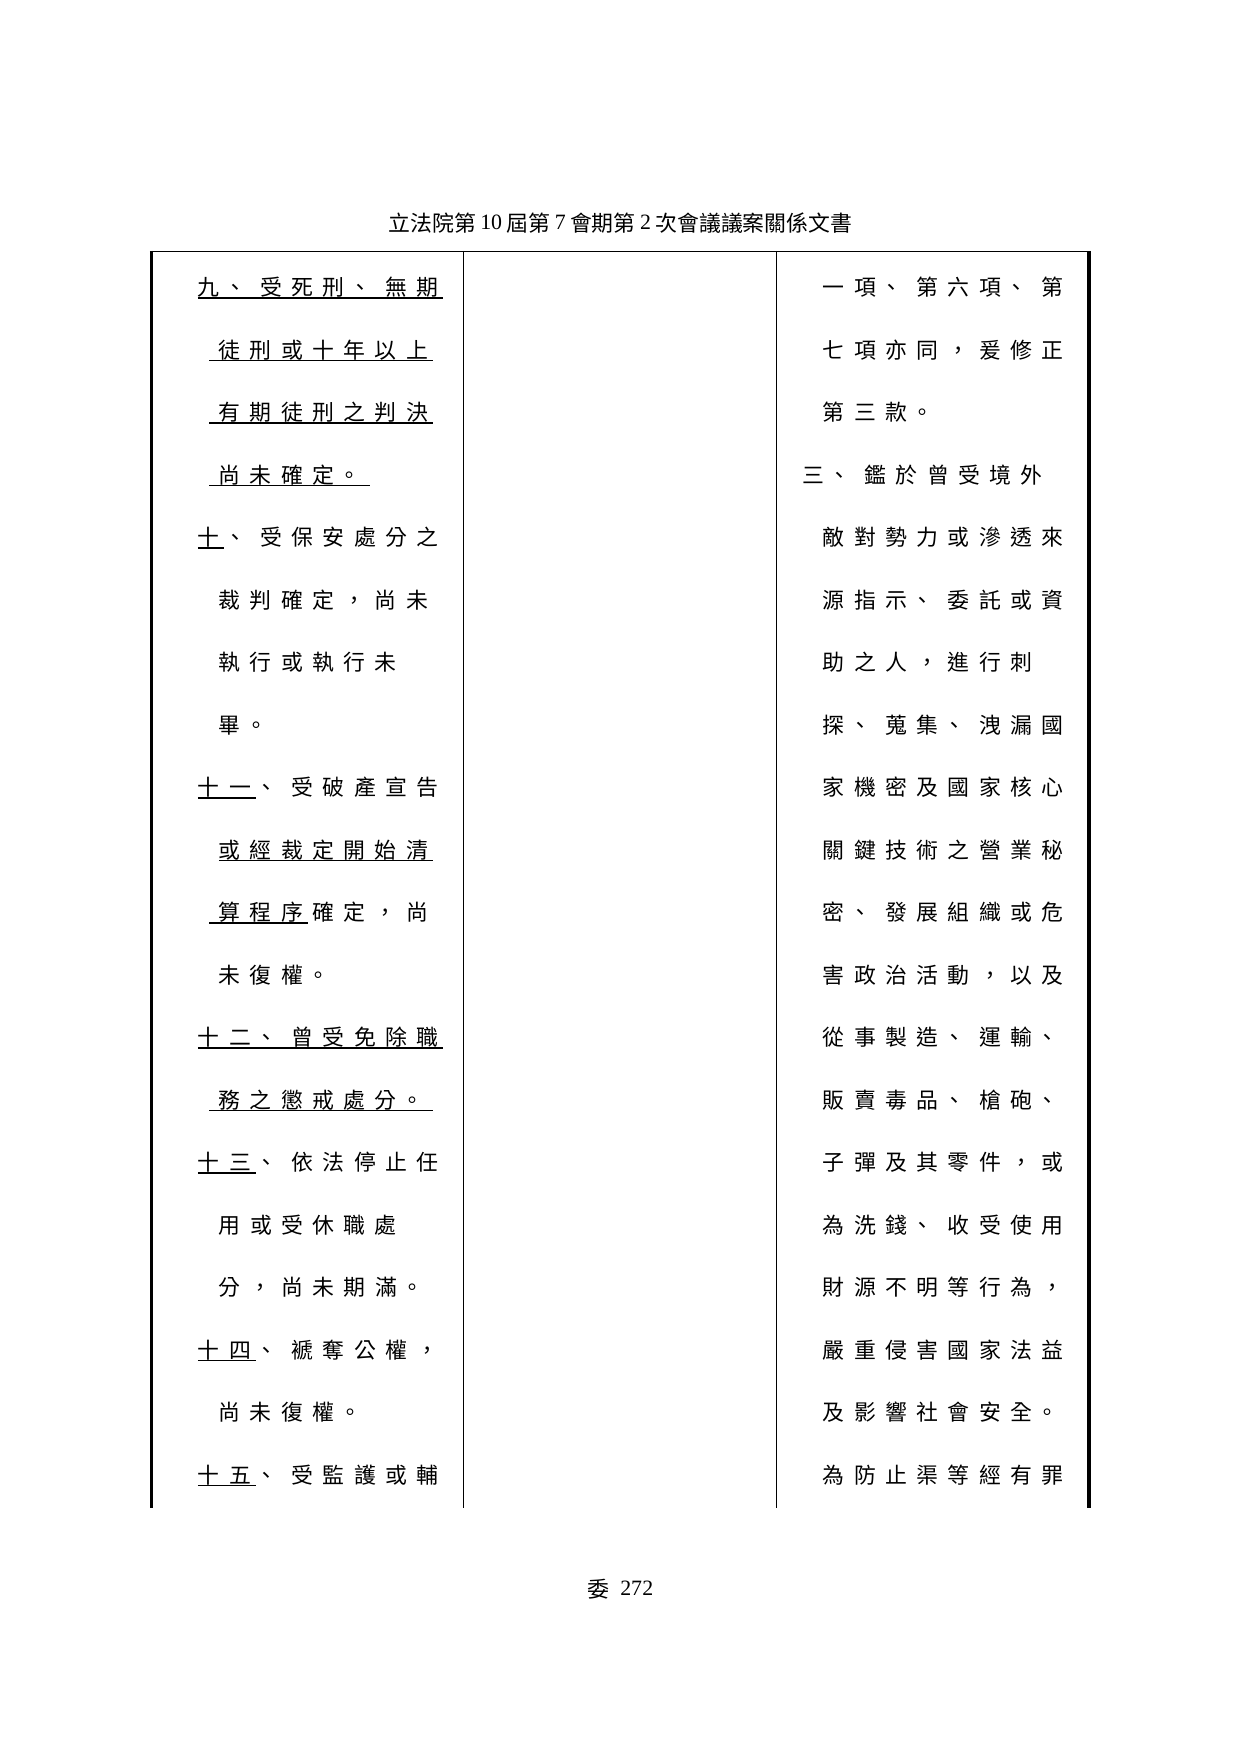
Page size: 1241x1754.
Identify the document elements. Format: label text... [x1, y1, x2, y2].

table_cell [464, 252, 776, 1508]
table_cell 九、受死刑、無期徒刑或十年以上有期徒刑之判決尚未確定。 十、受保安處分之裁判確定，尚未執行或執行未畢。 十一、受破產宣告或經裁定開始清算程序確定，尚未復權。 十二、曾受免除職務之懲戒處分。 十三、依法停止任用或受休職處分，尚未期滿。 十四、褫奪公權，尚未復權。 十五、受監護或輔 [153, 252, 463, 1508]
table_cell 一項、第六項、第七項亦同，爰修正第三款。 三、鑑於曾受境外敵對勢力或滲透來源指示、委託或資助之人，進行刺探、蒐集、洩漏國家機密及國家核心關鍵技術之營業秘密、發展組織或危害政治活動，以及從事製造、運輸、販賣毒品、槍砲、子彈及其零件，或為洗錢、收受使用財源不明等行為，嚴重侵害國家法益及影響社會安全。為防止渠等經有罪 [777, 252, 1087, 1508]
